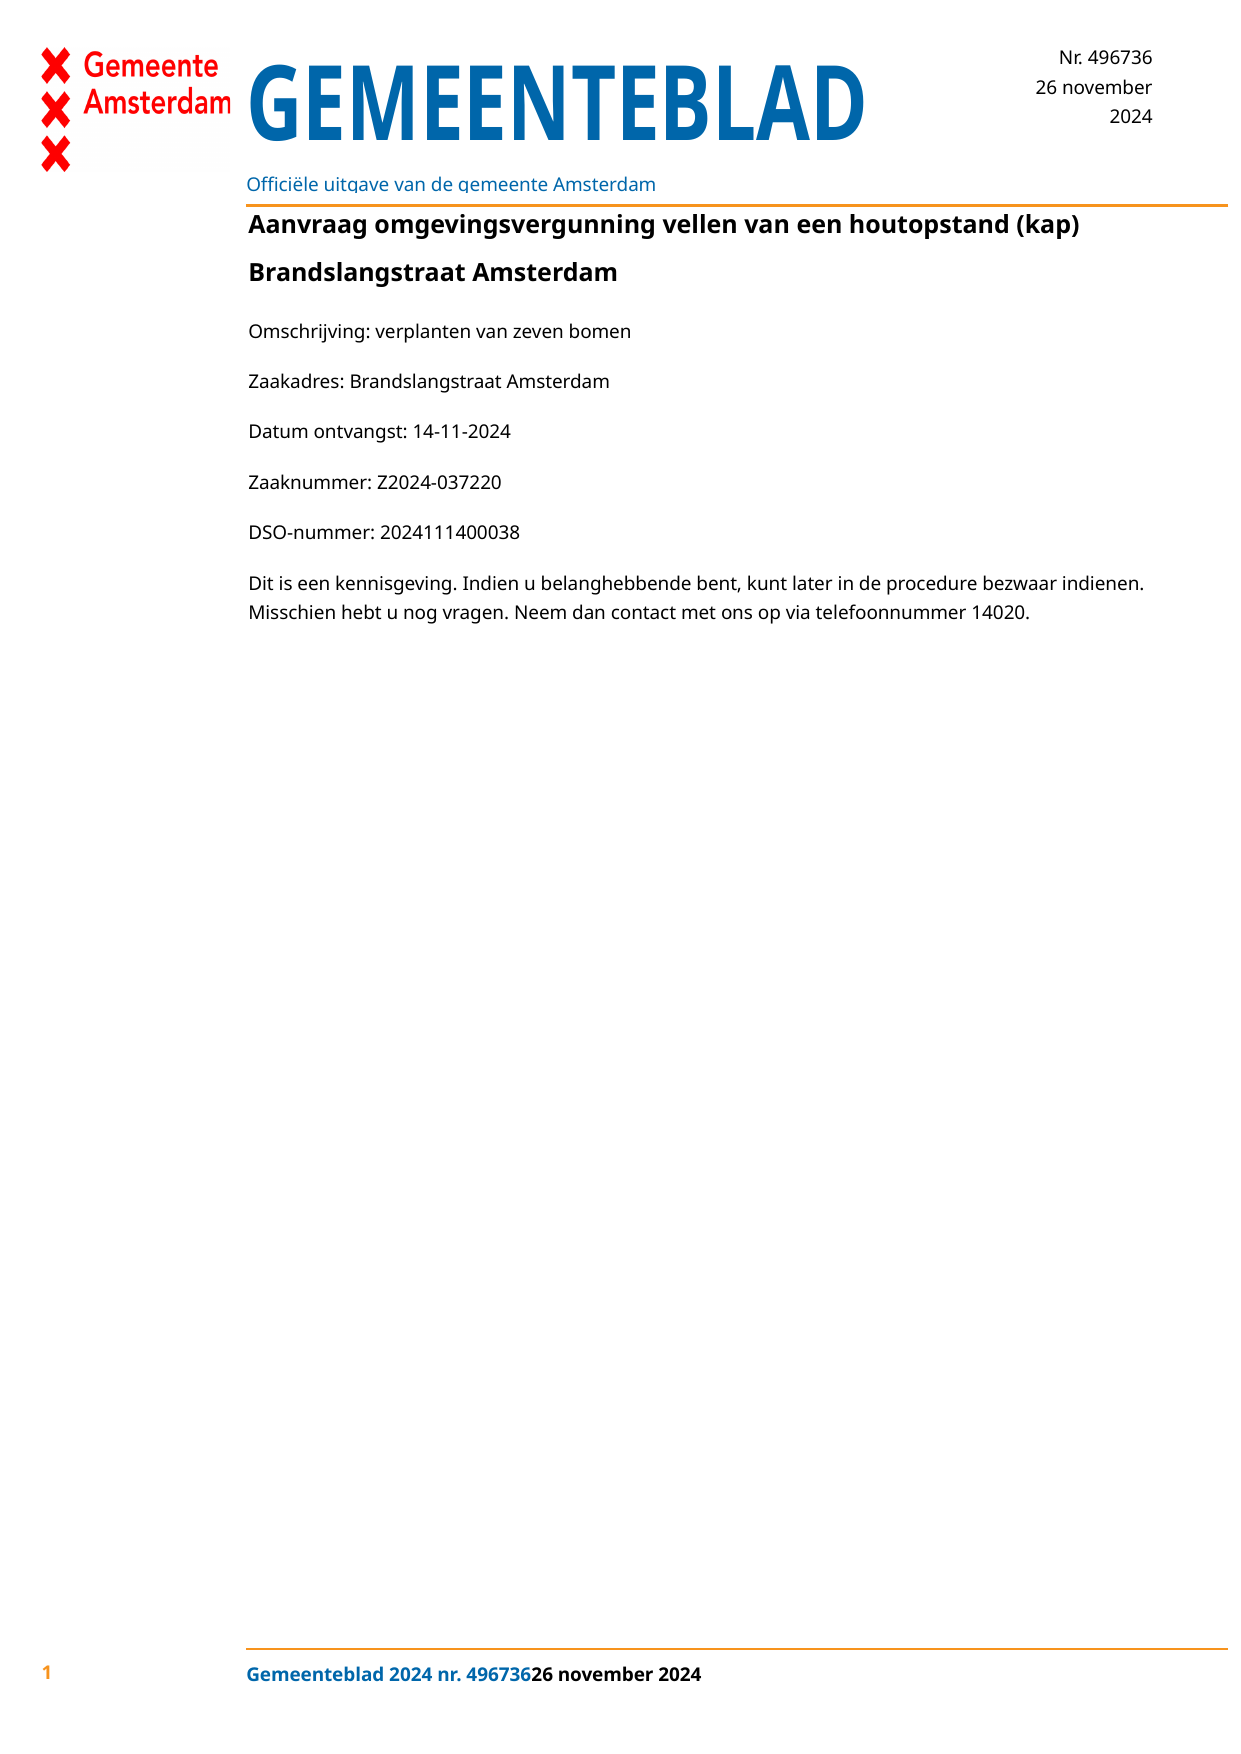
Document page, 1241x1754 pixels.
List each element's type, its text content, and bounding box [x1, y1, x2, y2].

text Zaakadres: Brandslangstraat Amsterdam [248, 368, 1152, 394]
text Zaaknummer: Z2024-037220 [248, 469, 1152, 495]
text Omschrijving: verplanten van zeven bomen [248, 318, 1152, 344]
text Datum ontvangst: 14-11-2024 [248, 419, 1152, 444]
text Dit is een kennisgeving. Indien u belanghebbende bent, kunt later in de procedure bezwaar indienen. Misschien hebt u nog vragen. Neem dan contact met ons op via telefoonnummer 14020. [248, 570, 1152, 625]
text Aanvraag omgevingsvergunning vellen van een houtopstand (kap) Brandslangstraat Amsterdam [248, 207, 1152, 288]
text DSO-nummer: 2024111400038 [248, 519, 1152, 545]
picture [41, 47, 231, 172]
